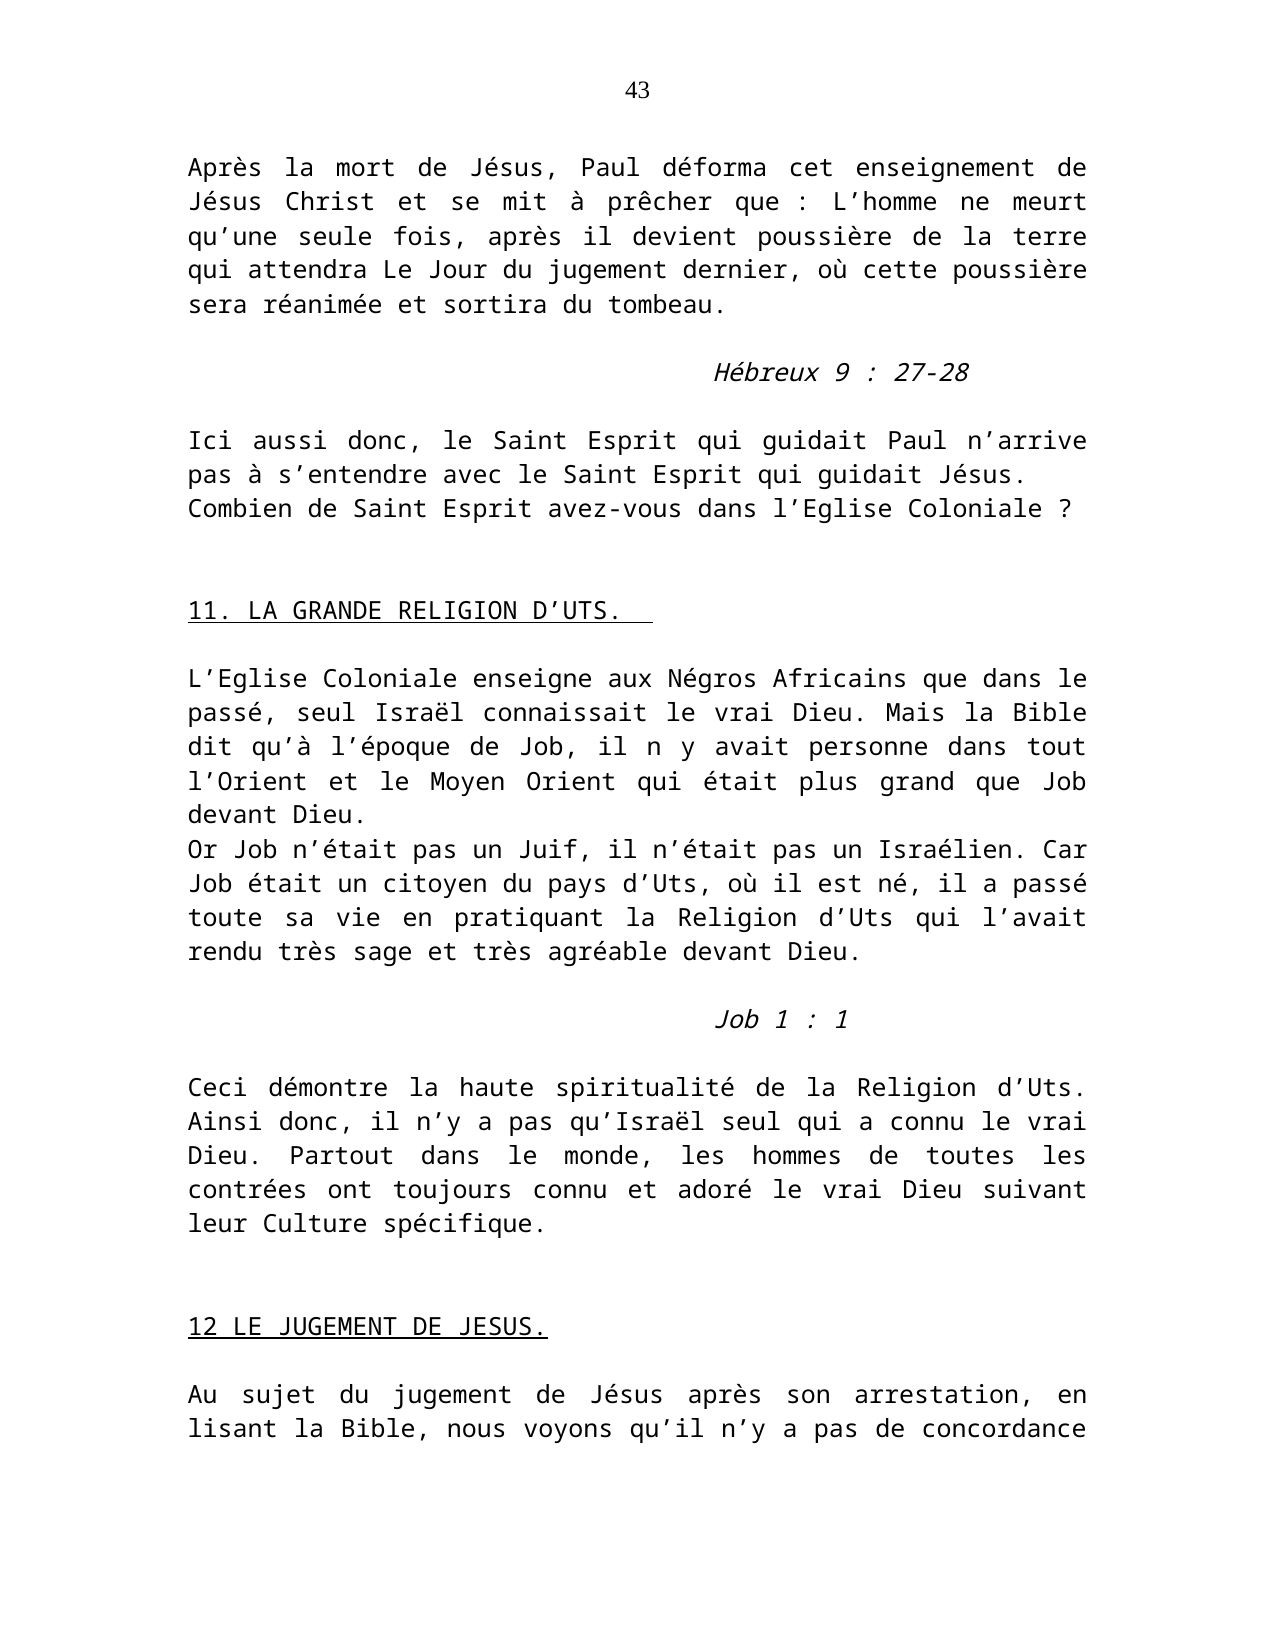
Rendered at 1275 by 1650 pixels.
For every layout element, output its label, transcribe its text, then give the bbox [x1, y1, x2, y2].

text 11. LA GRANDE RELIGION D’UTS. [187, 593, 1087, 627]
text Au sujet du jugement de Jésus après son arrestation, en lisant la Bible, nous voyons qu’il n’y a pas de concordance [187, 1376, 1087, 1444]
text Ceci démontre la haute spiritualité de la Religion d’Uts. Ainsi donc, il n’y a pas qu’Israël seul qui a connu le vrai Dieu. Partout dans le monde, les hommes de toutes les contrées ont toujours connu et adoré le vrai Dieu suivant leur Culture spécifique. [187, 1070, 1087, 1240]
text Hébreux 9 : 27-28 [187, 354, 1087, 388]
text L’Eglise Coloniale enseigne aux Négros Africains que dans le passé, seul Israël connaissait le vrai Dieu. Mais la Bible dit qu’à l’époque de Job, il n y avait personne dans tout l’Orient et le Moyen Orient qui était plus grand que Job devant Dieu. [187, 661, 1087, 831]
text Ici aussi donc, le Saint Esprit qui guidait Paul n’arrive pas à s’entendre avec le Saint Esprit qui guidait Jésus. [187, 422, 1087, 491]
text Après la mort de Jésus, Paul déforma cet enseignement de Jésus Christ et se mit à prêcher que : L’homme ne meurt qu’une seule fois, après il devient poussière de la terre qui attendra Le Jour du jugement dernier, où cette poussière sera réanimée et sortira du tombeau. [187, 150, 1087, 320]
text Or Job n’était pas un Juif, il n’était pas un Israélien. Car Job était un citoyen du pays d’Uts, où il est né, il a passé toute sa vie en pratiquant la Religion d’Uts qui l’avait rendu très sage et très agréable devant Dieu. [187, 831, 1087, 967]
text Combien de Saint Esprit avez-vous dans l’Eglise Coloniale ? [187, 491, 1087, 525]
text 12 LE JUGEMENT DE JESUS. [187, 1308, 1087, 1342]
text Job 1 : 1 [187, 1002, 1087, 1036]
